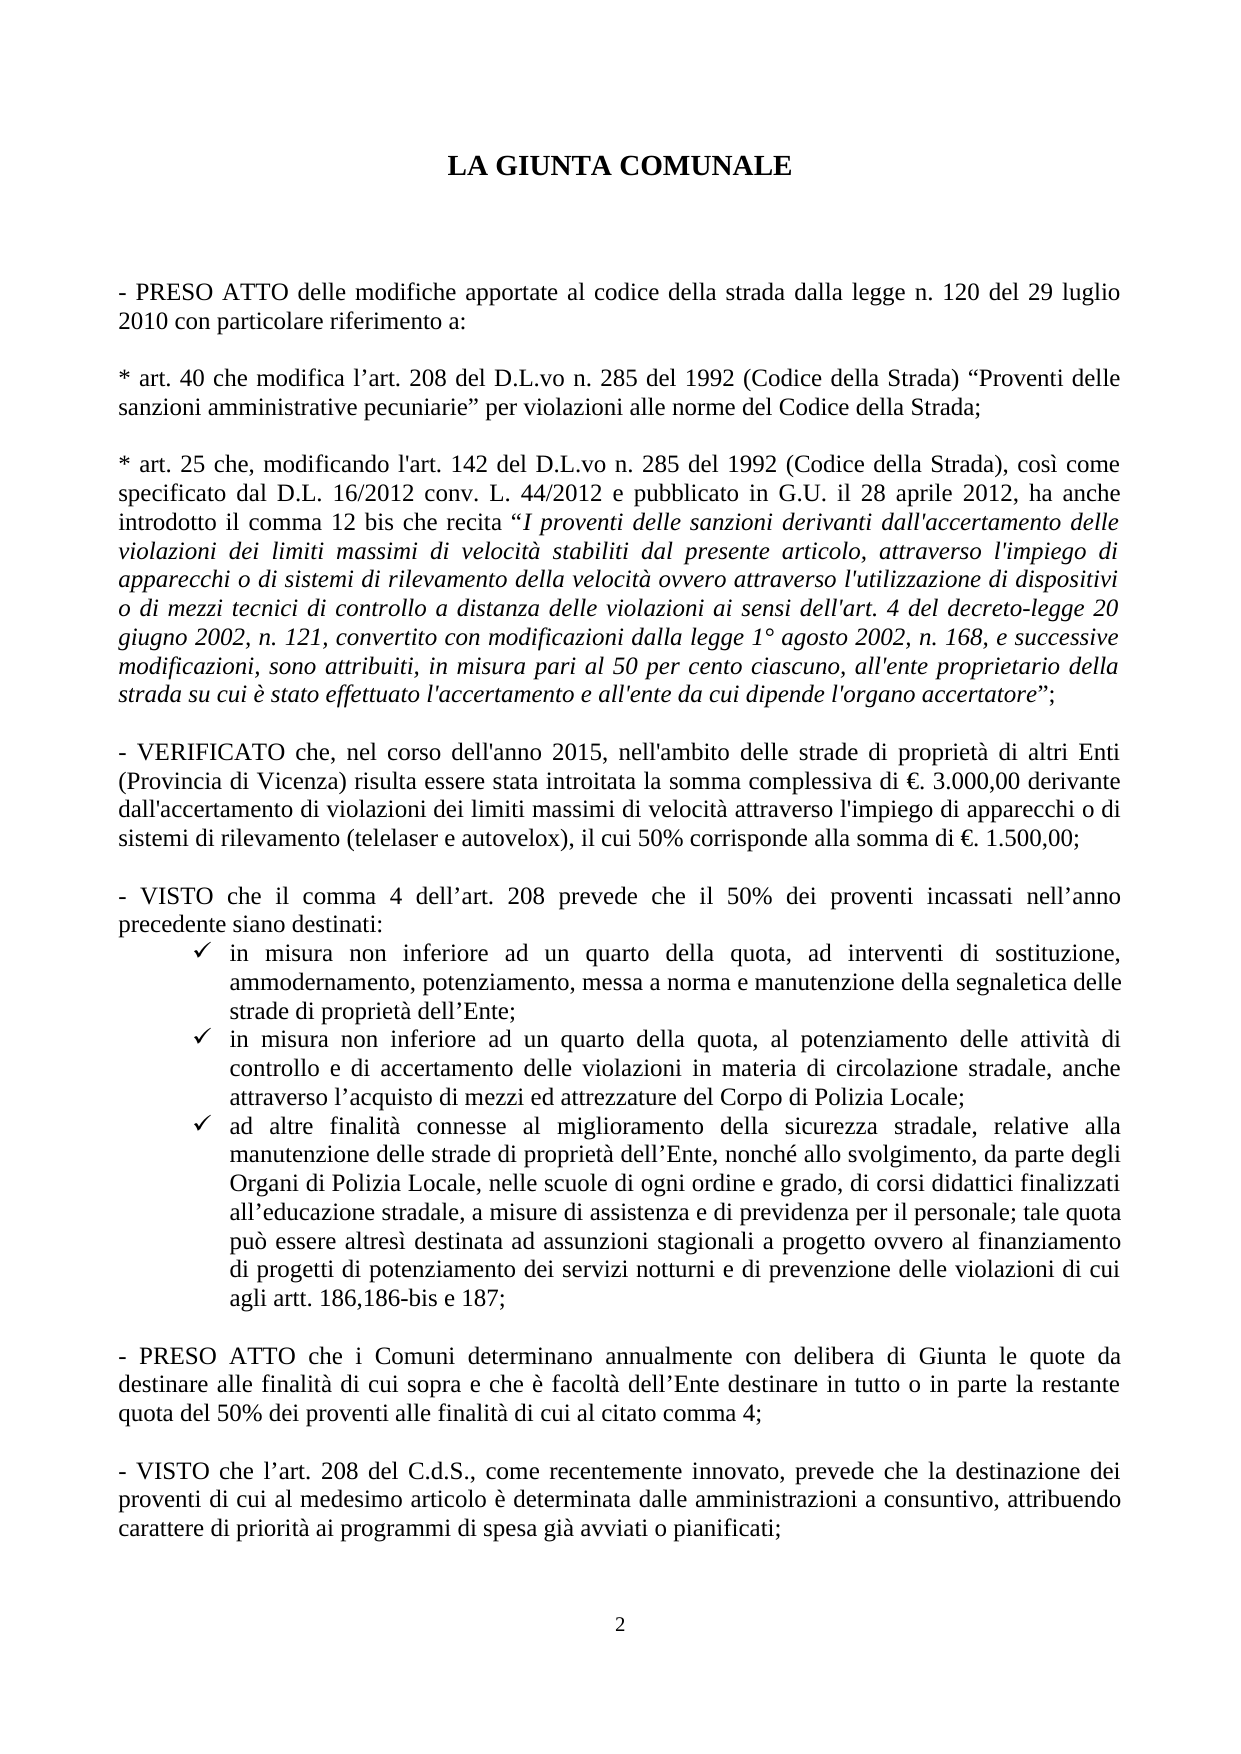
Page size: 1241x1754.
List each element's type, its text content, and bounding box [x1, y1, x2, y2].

list in misura non inferiore ad un quarto della quota, al potenziamento delle attività di controllo e di accertamento delle violazioni in materia di circolazione stradale, anche attraverso l’acquisto di mezzi ed attrezzature del Corpo di Polizia Locale; [192, 1024, 1122, 1111]
list ad altre finalità connesse al miglioramento della sicurezza stradale, relative alla manutenzione delle strade di proprietà dell’Ente, nonché allo svolgimento, da parte degli Organi di Polizia Locale, nelle scuole di ogni ordine e grado, di corsi didattici finalizzati all’educazione stradale, a misure di assistenza e di previdenza per il personale; tale quota può essere altresì destinata ad assunzioni stagionali a progetto ovvero al finanziamento di progetti di potenziamento dei servizi notturni e di prevenzione delle violazioni di cui agli artt. 186,186-bis e 187; [192, 1111, 1122, 1312]
list in misura non inferiore ad un quarto della quota, ad interventi di sostituzione, ammodernamento, potenziamento, messa a norma e manutenzione della segnaletica delle strade di proprietà dell’Ente; [192, 938, 1122, 1024]
title LA GIUNTA COMUNALE [118, 148, 1122, 181]
text * art. 40 che modifica l’art. 208 del D.L.vo n. 285 del 1992 (Codice della Strada) “Proventi delle sanzioni amministrative pecuniarie” per violazioni alle norme del Codice della Strada; [118, 363, 1122, 421]
text - VISTO che l’art. 208 del C.d.S., come recentemente innovato, prevede che la destinazione dei proventi di cui al medesimo articolo è determinata dalle amministrazioni a consuntivo, attribuendo carattere di priorità ai programmi di spesa già avviati o pianificati; [118, 1456, 1122, 1542]
text - VERIFICATO che, nel corso dell'anno 2015, nell'ambito delle strade di proprietà di altri Enti (Provincia di Vicenza) risulta essere stata introitata la somma complessiva di €. 3.000,00 derivante dall'accertamento di violazioni dei limiti massimi di velocità attraverso l'impiego di apparecchi o di sistemi di rilevamento (telelaser e autovelox), il cui 50% corrisponde alla somma di €. 1.500,00; [118, 737, 1122, 852]
text - PRESO ATTO che i Comuni determinano annualmente con delibera di Giunta le quote da destinare alle finalità di cui sopra e che è facoltà dell’Ente destinare in tutto o in parte la restante quota del 50% dei proventi alle finalità di cui al citato comma 4; [118, 1341, 1122, 1427]
text - VISTO che il comma 4 dell’art. 208 prevede che il 50% dei proventi incassati nell’anno precedente siano destinati: [118, 881, 1122, 938]
text - PRESO ATTO delle modifiche apportate al codice della strada dalla legge n. 120 del 29 luglio 2010 con particolare riferimento a: [118, 277, 1122, 334]
text * art. 25 che, modificando l'art. 142 del D.L.vo n. 285 del 1992 (Codice della Strada), così come specificato dal D.L. 16/2012 conv. L. 44/2012 e pubblicato in G.U. il 28 aprile 2012, ha anche introdotto il comma 12 bis che recita “I proventi delle sanzioni derivanti dall'accertamento delle violazioni dei limiti massimi di velocità stabiliti dal presente articolo, attraverso l'impiego di apparecchi o di sistemi di rilevamento della velocità ovvero attraverso l'utilizzazione di dispositivi o di mezzi tecnici di controllo a distanza delle violazioni ai sensi dell'art. 4 del decreto-legge 20 giugno 2002, n. 121, convertito con modificazioni dalla legge 1° agosto 2002, n. 168, e successive modificazioni, sono attribuiti, in misura pari al 50 per cento ciascuno, all'ente proprietario della strada su cui è stato effettuato l'accertamento e all'ente da cui dipende l'organo accertatore”; [118, 449, 1122, 708]
